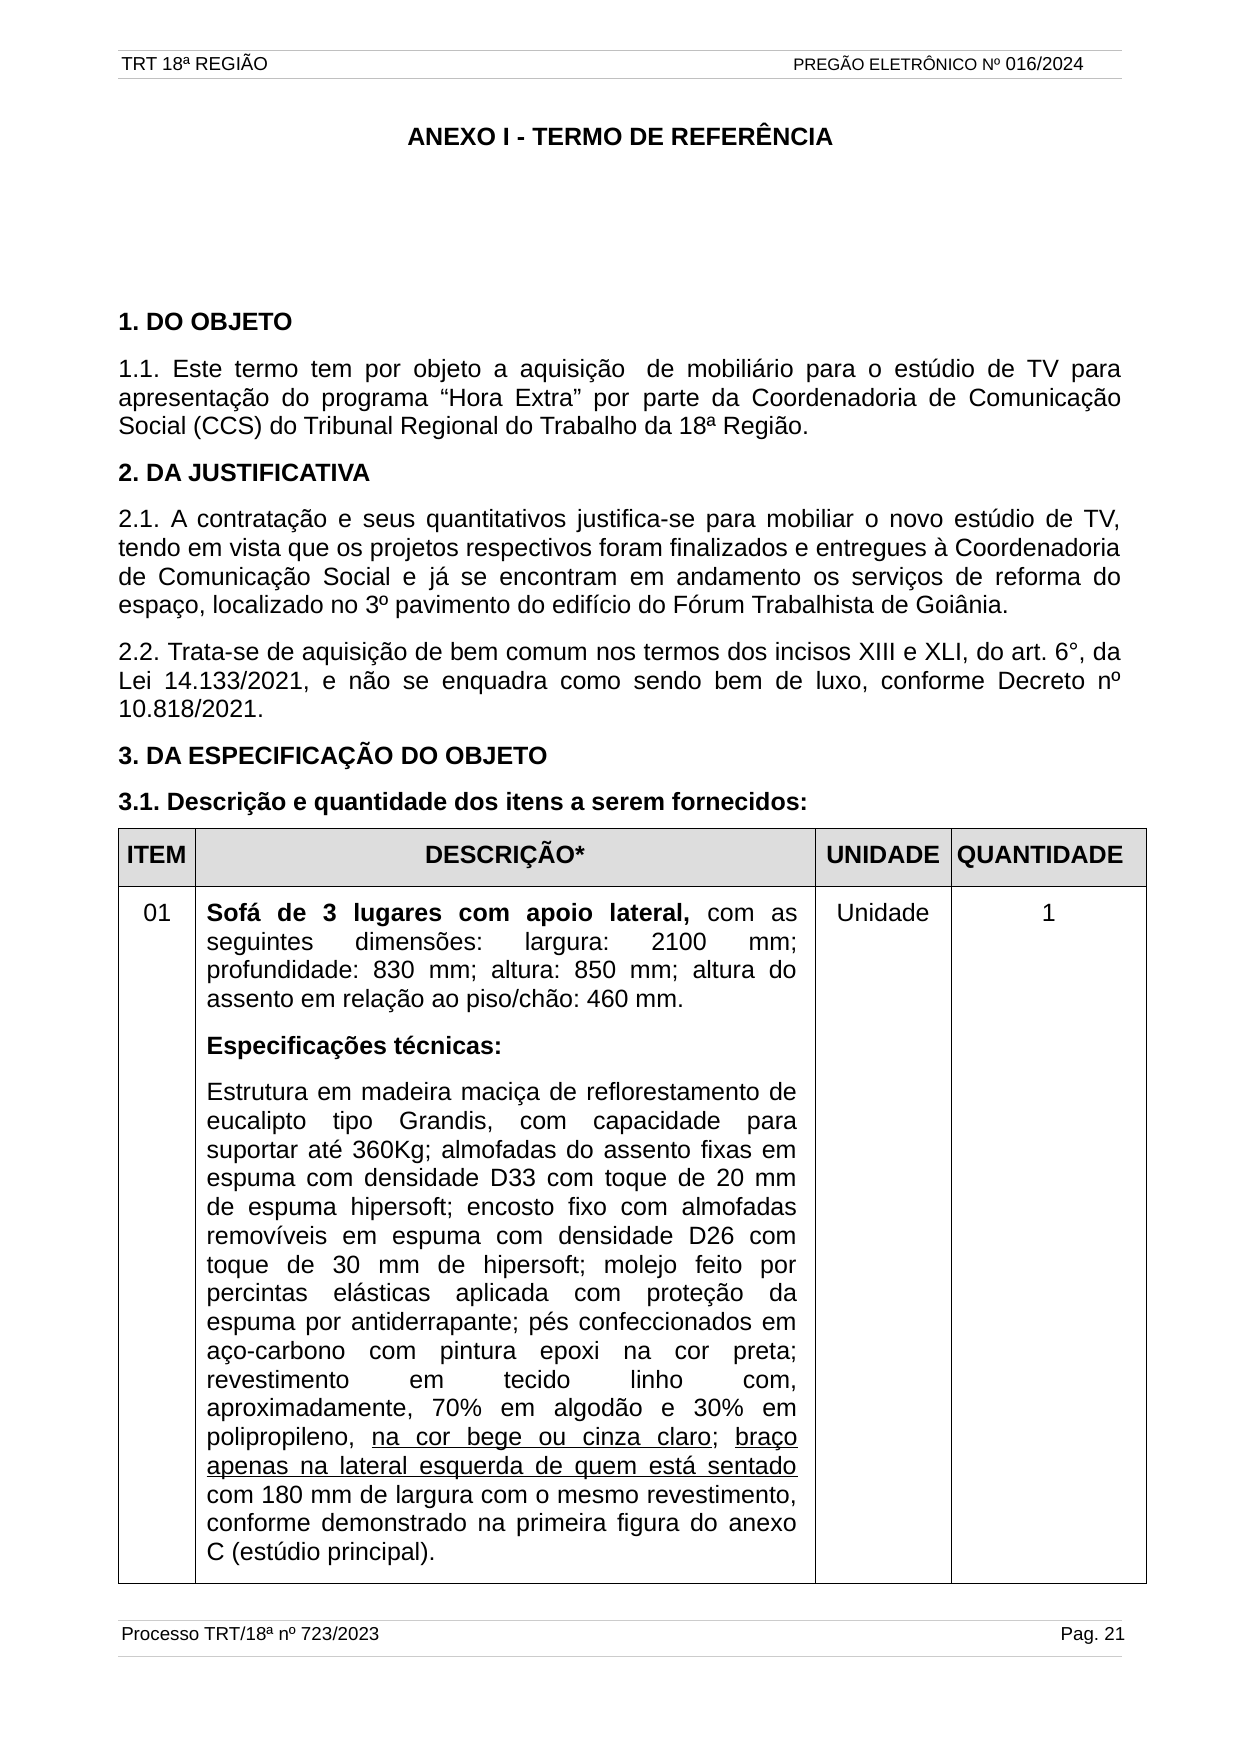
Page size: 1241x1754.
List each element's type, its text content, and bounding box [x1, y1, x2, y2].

table_cell 1 [952, 887, 1146, 1583]
text 3. DA ESPECIFICAÇÃO DO OBJETO [118, 741, 1122, 770]
table_header ITEM [119, 829, 195, 886]
text 2.2. Trata-se de aquisição de bem comum nos termos dos incisos XIII e XLI, do art. 6°, da Lei 14.133/2021, e não se enquadra como sendo bem de luxo, conforme Decreto nº 10.818/2021. [118, 637, 1122, 723]
text ANEXO I - TERMO DE REFERÊNCIA [118, 122, 1122, 150]
table_cell Unidade [816, 887, 951, 1583]
table_header DESCRIÇÃO* [196, 829, 815, 886]
text 1.1. Este termo tem por objeto a aquisição de mobiliário para o estúdio de TV para apresentação do programa “Hora Extra” por parte da Coordenadoria de Comunicação Social (CCS) do Tribunal Regional do Trabalho da 18ª Região. [118, 354, 1122, 440]
text 3.1. Descrição e quantidade dos itens a serem fornecidos: [118, 787, 1122, 816]
table_header UNIDADE [816, 829, 951, 886]
text 2.1. A contratação e seus quantitativos justifica-se para mobiliar o novo estúdio de TV, tendo em vista que os projetos respectivos foram finalizados e entregues à Coordenadoria de Comunicação Social e já se encontram em andamento os serviços de reforma do espaço, localizado no 3º pavimento do edifício do Fórum Trabalhista de Goiânia. [118, 504, 1122, 619]
table_header QUANTIDADE [952, 829, 1146, 886]
table_cell 01 [119, 887, 195, 1583]
table_cell Sofá de 3 lugares com apoio lateral, com as seguintes dimensões: largura: 2100 mm; profundidade: 830 mm; altura: 850 mm; altura do assento em relação ao piso/chão: 460 mm. Especificações técnicas: Estrutura em madeira maciça de reflorestamento de eucalipto tipo Grandis, com capacidade para suportar até 360Kg; almofadas do assento fixas em espuma com densidade D33 com toque de 20 mm de espuma hipersoft; encosto fixo com almofadas removíveis em espuma com densidade D26 com toque de 30 mm de hipersoft; molejo feito por percintas elásticas aplicada com proteção da espuma por antiderrapante; pés confeccionados em aço-carbono com pintura epoxi na cor preta; revestimento em tecido linho com, aproximadamente, 70% em algodão e 30% em polipropileno, na cor bege ou cinza claro; braço apenas na lateral esquerda de quem está sentado com 180 mm de largura com o mesmo revestimento, conforme demonstrado na primeira figura do anexo C (estúdio principal). Sistema de montagem através de parafusos philips e encaixes macho e fêmea; Modelo conforme ANEXO A. Modelo de referência: Sofá game Neo Mescla bege, linha Living Contemporâneo. [196, 887, 815, 1583]
text 2. DA JUSTIFICATIVA [118, 458, 1122, 487]
text 1. DO OBJETO [118, 307, 1122, 336]
